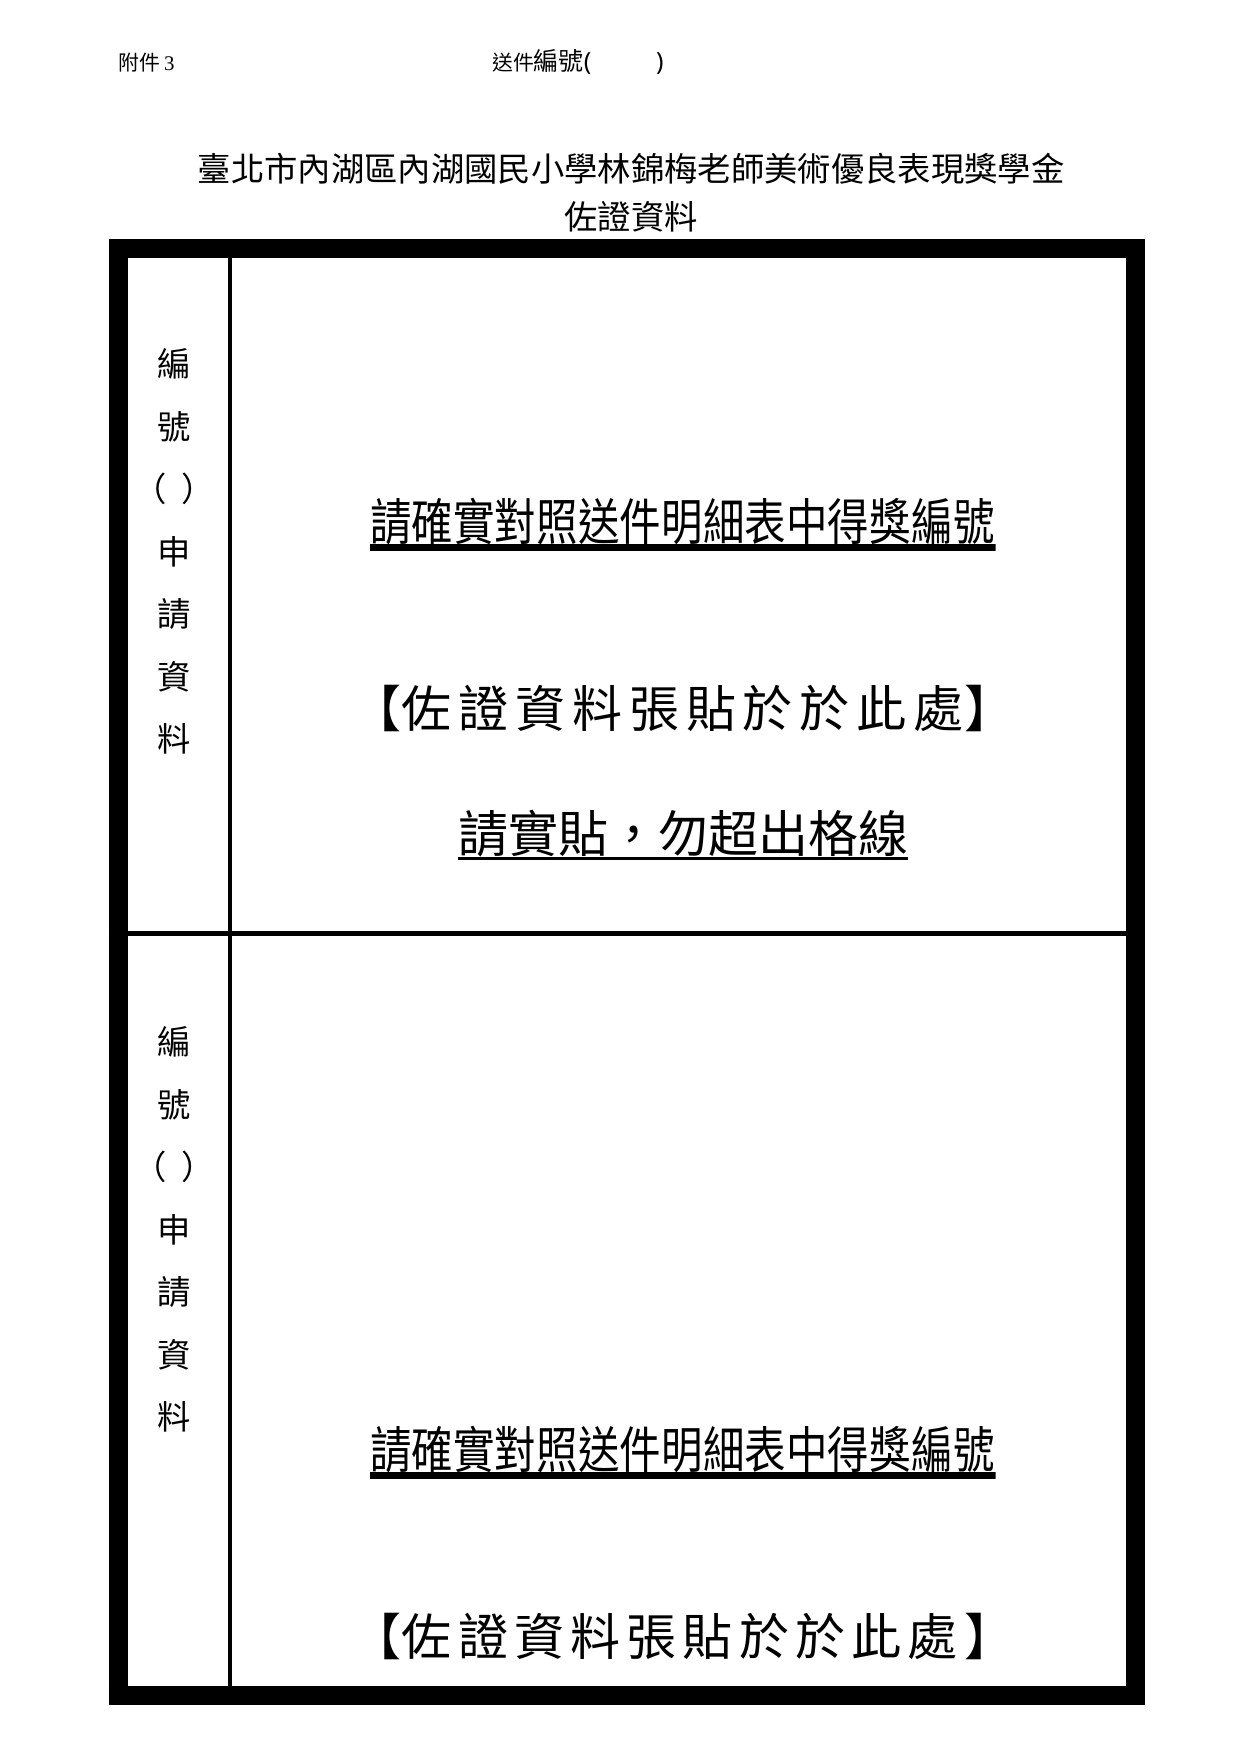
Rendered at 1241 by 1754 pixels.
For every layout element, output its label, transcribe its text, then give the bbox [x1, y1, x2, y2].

table_header 請確實對照送件明細表中得獎編號 【佐證資料張貼於於此處】 請實貼，勿超出格線 [232, 258, 1126, 931]
table_cell 請確實對照送件明細表中得獎編號 【佐證資料張貼於於此處】 [232, 936, 1126, 1686]
text 臺北市內湖區內湖國民小學林錦梅老師美術優良表現獎學金 [118, 143, 1144, 191]
table_header 編 號 （ ） 申 請 資 料 [128, 258, 228, 931]
table_cell 編 號 （ ） 申 請 資 料 [128, 936, 228, 1686]
text 佐證資料 [118, 191, 1144, 239]
